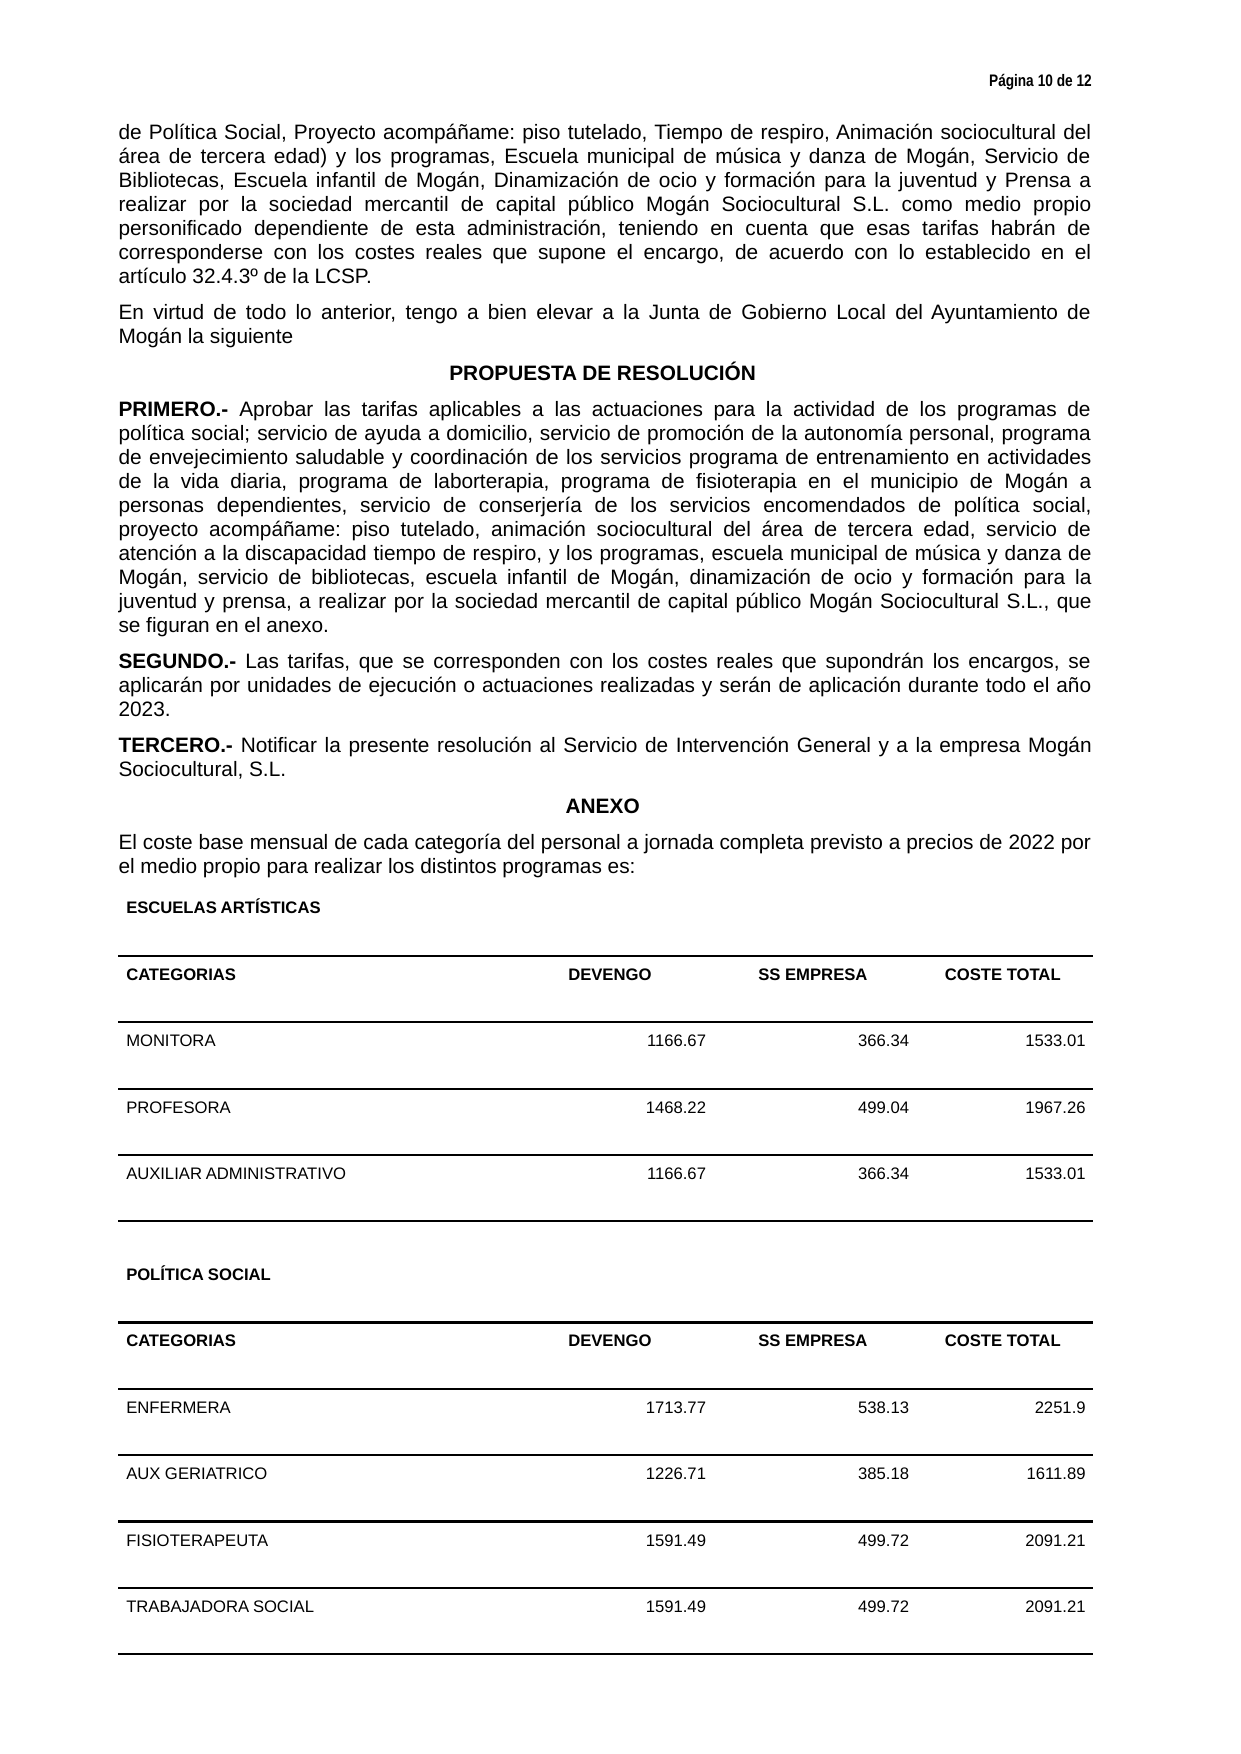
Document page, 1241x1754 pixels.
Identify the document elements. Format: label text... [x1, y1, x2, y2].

table_cell 1533,01 [917, 1023, 1093, 1087]
table_cell 366,34 [714, 1156, 917, 1220]
table_cell 2251,9 [917, 1390, 1093, 1454]
table_cell 2091,21 [917, 1589, 1093, 1653]
table_cell [917, 1257, 1093, 1321]
table_cell 1967,26 [917, 1090, 1093, 1154]
table_header [917, 891, 1093, 955]
table_cell AUX GERIATRICO [118, 1456, 510, 1520]
table_cell 538,13 [714, 1390, 917, 1454]
table_cell TRABAJADORA SOCIAL [118, 1589, 510, 1653]
table_cell [714, 1222, 917, 1257]
text En virtud de todo lo anterior, tengo a bien elevar a la Junta de Gobierno Local del Ayuntamiento de Mogán la siguiente [118, 300, 1092, 348]
text SEGUNDO.- Las tarifas, que se corresponden con los costes reales que supondrán los encargos, se aplicarán por unidades de ejecución o actuaciones realizadas y serán de aplicación durante todo el año 2023. [118, 649, 1092, 721]
table_cell 499,04 [714, 1090, 917, 1154]
text PRIMERO.- Aprobar las tarifas aplicables a las actuaciones para la actividad de los programas de política social; servicio de ayuda a domicilio, servicio de promoción de la autonomía personal, programa de envejecimiento saludable y coordinación de los servicios programa de entrenamiento en actividades de la vida diaria, programa de laborterapia, programa de fisioterapia en el municipio de Mogán a personas dependientes, servicio de conserjería de los servicios encomendados de política social, proyecto acompáñame: piso tutelado, animación sociocultural del área de tercera edad, servicio de atención a la discapacidad tiempo de respiro, y los programas, escuela municipal de música y danza de Mogán, servicio de bibliotecas, escuela infantil de Mogán, dinamización de ocio y formación para la juventud y prensa, a realizar por la sociedad mercantil de capital público Mogán Sociocultural S.L., que se figuran en el anexo. [118, 397, 1092, 636]
table_cell DEVENGO [510, 1324, 713, 1388]
table_cell POLÍTICA SOCIAL [118, 1257, 510, 1321]
table_cell 499,72 [714, 1589, 917, 1653]
table_cell 1591,49 [510, 1589, 713, 1653]
text ANEXO [118, 794, 1092, 818]
text de Política Social, Proyecto acompáñame: piso tutelado, Tiempo de respiro, Animación sociocultural del área de tercera edad) y los programas, Escuela municipal de música y danza de Mogán, Servicio de Bibliotecas, Escuela infantil de Mogán, Dinamización de ocio y formación para la juventud y Prensa a realizar por la sociedad mercantil de capital público Mogán Sociocultural S.L. como medio propio personificado dependiente de esta administración, teniendo en cuenta que esas tarifas habrán de corresponderse con los costes reales que supone el encargo, de acuerdo con lo establecido en el artículo 32.4.3º de la LCSP. [118, 120, 1092, 287]
table_cell 1713,77 [510, 1390, 713, 1454]
table_cell [714, 1257, 917, 1321]
table_cell 2091,21 [917, 1523, 1093, 1587]
table_cell CATEGORIAS [118, 957, 510, 1021]
table_cell 1611,89 [917, 1456, 1093, 1520]
text PROPUESTA DE RESOLUCIÓN [118, 360, 1092, 384]
table_header [510, 891, 713, 955]
table_cell [118, 1222, 510, 1257]
table_cell 1166,67 [510, 1156, 713, 1220]
table_header [714, 891, 917, 955]
table_cell FISIOTERAPEUTA [118, 1523, 510, 1587]
text El coste base mensual de cada categoría del personal a jornada completa previsto a precios de 2022 por el medio propio para realizar los distintos programas es: [118, 830, 1092, 878]
table_cell AUXILIAR ADMINISTRATIVO [118, 1156, 510, 1220]
table_header ESCUELAS ARTÍSTICAS [118, 891, 510, 955]
table_cell 385,18 [714, 1456, 917, 1520]
table_cell [510, 1257, 713, 1321]
table_cell ENFERMERA [118, 1390, 510, 1454]
table_cell [917, 1222, 1093, 1257]
table_cell DEVENGO [510, 957, 713, 1021]
table_cell [510, 1222, 713, 1257]
table_cell MONITORA [118, 1023, 510, 1087]
table_cell 1591,49 [510, 1523, 713, 1587]
table_cell 1226,71 [510, 1456, 713, 1520]
table_cell 499,72 [714, 1523, 917, 1587]
table_cell SS EMPRESA [714, 957, 917, 1021]
table_cell 366,34 [714, 1023, 917, 1087]
table_cell SS EMPRESA [714, 1324, 917, 1388]
table_cell 1166,67 [510, 1023, 713, 1087]
table_cell 1533,01 [917, 1156, 1093, 1220]
text TERCERO.- Notificar la presente resolución al Servicio de Intervención General y a la empresa Mogán Sociocultural, S.L. [118, 733, 1092, 781]
table_cell COSTE TOTAL [917, 957, 1093, 1021]
table_cell PROFESORA [118, 1090, 510, 1154]
table_cell COSTE TOTAL [917, 1324, 1093, 1388]
table_cell 1468,22 [510, 1090, 713, 1154]
table_cell CATEGORIAS [118, 1324, 510, 1388]
